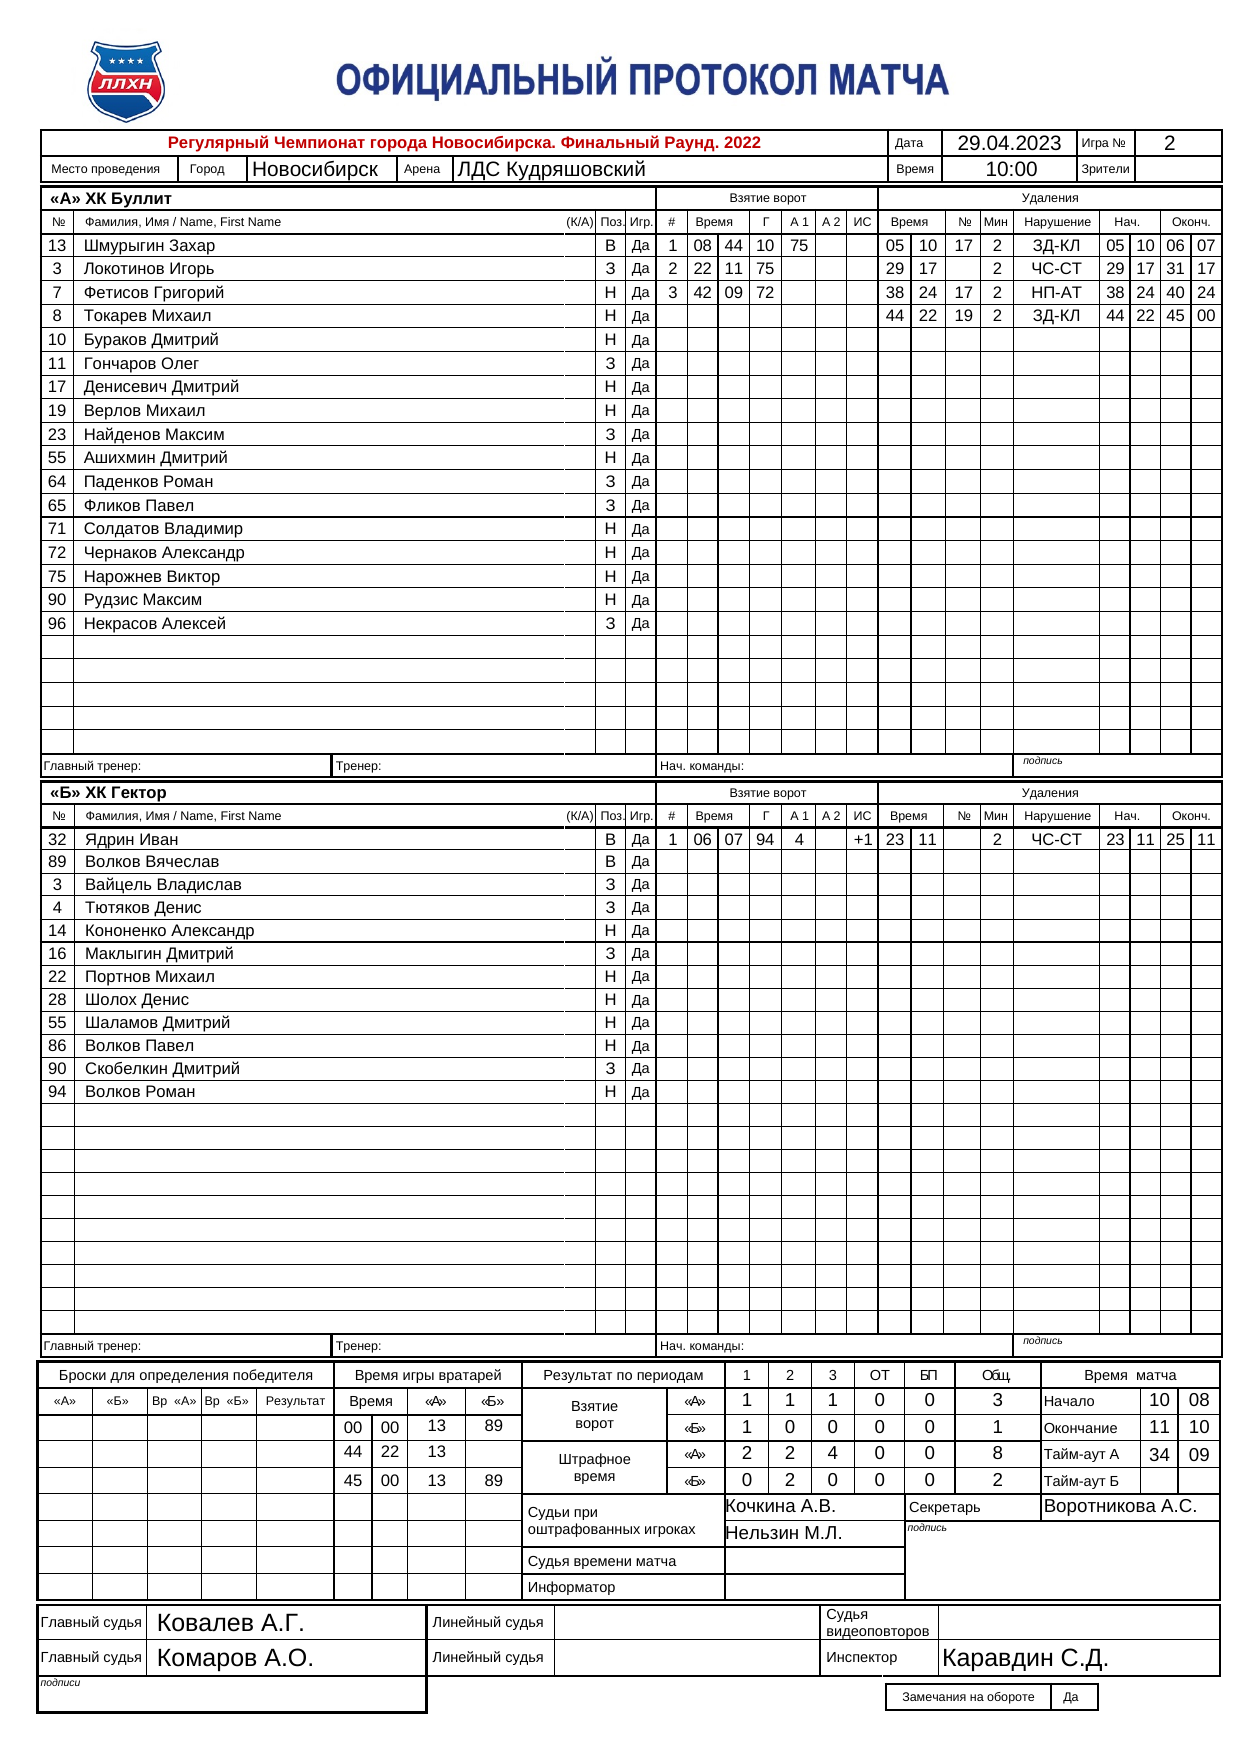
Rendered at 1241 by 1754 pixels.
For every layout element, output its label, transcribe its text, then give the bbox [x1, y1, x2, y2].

table_cell [981, 588, 1013, 611]
table_cell З [596, 352, 625, 374]
table_cell [42, 659, 73, 682]
table_cell Да [626, 896, 655, 918]
table_cell [565, 920, 595, 941]
table_cell Взятие ворот [523, 1389, 666, 1440]
table_cell [946, 494, 980, 516]
table_cell Начало [1042, 1389, 1140, 1413]
table_cell [1014, 1288, 1099, 1310]
table_cell [1131, 588, 1160, 611]
table_cell [1131, 494, 1160, 516]
table_cell [565, 1173, 595, 1195]
table_cell 55 [42, 446, 73, 469]
table_cell [879, 943, 910, 964]
table_cell [782, 683, 815, 706]
table_cell [1131, 1311, 1160, 1333]
table_cell [939, 1606, 1219, 1639]
table_cell Линейный судья [428, 1606, 554, 1639]
table_cell [879, 1219, 910, 1241]
table_cell [1131, 896, 1160, 918]
table_cell [555, 1606, 819, 1639]
table_cell Тренер: [333, 755, 655, 776]
table_cell Главный тренер: [42, 755, 330, 776]
table_cell [782, 1242, 815, 1264]
table_cell [1161, 1196, 1190, 1218]
table_cell [626, 1265, 655, 1287]
table_cell [719, 588, 749, 611]
table_cell [750, 1242, 781, 1264]
table_cell [39, 1574, 92, 1599]
table_cell [1192, 1196, 1221, 1218]
table_cell [981, 1035, 1013, 1057]
table_cell Бураков Дмитрий [74, 328, 564, 351]
table_cell Да [626, 588, 655, 611]
table_cell 09 [719, 281, 749, 303]
table_cell [883, 1677, 1220, 1681]
table_cell [782, 920, 815, 941]
table_cell [1161, 541, 1190, 564]
table_cell [75, 1173, 564, 1195]
table_cell [1192, 376, 1221, 398]
table_cell [42, 683, 73, 706]
table_cell [981, 1058, 1013, 1079]
table_cell [1014, 1242, 1099, 1264]
table_cell [946, 565, 980, 587]
table_cell [1014, 1127, 1099, 1149]
table_cell Н [596, 966, 625, 987]
table_cell [1100, 376, 1129, 398]
table_cell [688, 636, 717, 658]
table_cell А 2 [816, 805, 846, 826]
table_cell [93, 1494, 147, 1520]
table_cell Игр. [626, 211, 655, 233]
table_cell 25 [1161, 829, 1190, 849]
table_cell [719, 659, 749, 682]
table_cell [565, 328, 595, 351]
table_cell [1131, 565, 1160, 587]
table_header Результат по периодам [523, 1363, 724, 1387]
table_cell [782, 636, 815, 658]
table_cell [847, 707, 877, 729]
table_cell [1100, 1219, 1129, 1241]
table_cell 3 [657, 281, 687, 303]
table_cell [847, 943, 877, 964]
table_cell [657, 352, 687, 374]
table_cell [626, 1150, 655, 1172]
table_cell [1161, 1219, 1190, 1241]
table_cell [847, 423, 877, 445]
table_cell [657, 1058, 687, 1079]
table_cell [944, 1081, 980, 1103]
table_cell [750, 683, 781, 706]
table_cell [816, 1173, 846, 1195]
table_cell [626, 1288, 655, 1310]
table_cell Н [596, 1012, 625, 1033]
table_cell [847, 896, 877, 918]
table_cell Да [626, 920, 655, 941]
table_cell Судья времени матча [523, 1548, 724, 1573]
table_cell [373, 1547, 407, 1573]
table_cell 0 [726, 1468, 768, 1493]
table_cell [719, 896, 749, 918]
table_cell [1161, 636, 1190, 658]
table_header Время игры вратарей [335, 1363, 521, 1387]
table_cell [719, 943, 749, 964]
table_header 29.04.2023 [943, 131, 1076, 155]
table_cell [1014, 612, 1099, 634]
table_cell [1100, 943, 1129, 964]
table_cell [879, 1311, 910, 1333]
table_cell 11 [719, 257, 749, 280]
table_cell [719, 636, 749, 658]
table_cell [657, 1219, 687, 1241]
table_cell «А» [408, 1389, 465, 1413]
table_cell [335, 1521, 371, 1546]
table_cell [946, 257, 980, 280]
table_cell [944, 1058, 980, 1079]
table_cell [912, 989, 943, 1011]
table_cell [782, 707, 815, 729]
table_cell [946, 588, 980, 611]
table_cell 17 [912, 257, 945, 280]
table_cell [1192, 470, 1221, 493]
table_cell 24 [1131, 281, 1160, 303]
table_cell [1100, 896, 1129, 918]
table_cell [981, 1242, 1013, 1264]
table_cell 0 [855, 1389, 904, 1413]
table_cell Маклыгин Дмитрий [75, 943, 564, 964]
table_cell [626, 707, 655, 729]
table_cell [912, 1219, 943, 1241]
table_cell [912, 423, 945, 445]
table_cell 4 [812, 1442, 854, 1467]
table_header Замечания на обороте [887, 1685, 1050, 1709]
table_cell подпись [1014, 1335, 1221, 1356]
table_cell [981, 896, 1013, 918]
table_cell [1014, 874, 1099, 895]
table_cell [1192, 518, 1221, 540]
table_cell [1014, 707, 1099, 729]
table_cell [750, 989, 781, 1011]
table_cell [946, 541, 980, 564]
table_cell [657, 1104, 687, 1126]
table_cell [719, 1081, 749, 1103]
table_cell [1100, 636, 1129, 658]
table_cell [847, 541, 877, 564]
table_cell [688, 494, 717, 516]
table_cell [981, 446, 1013, 469]
table_cell [726, 1575, 904, 1599]
table_cell Да [626, 541, 655, 564]
table_cell [1161, 1058, 1190, 1079]
table_cell Шаламов Дмитрий [75, 1012, 564, 1033]
table_cell [257, 1574, 333, 1599]
table_cell [657, 518, 687, 540]
table_cell [782, 446, 815, 469]
table_cell [912, 1196, 943, 1218]
table_cell № [42, 211, 73, 233]
table_cell [1100, 399, 1129, 422]
table_cell [565, 1150, 595, 1172]
table_cell [1014, 920, 1099, 941]
table_cell З [596, 612, 625, 634]
table_cell 09 [1179, 1441, 1219, 1467]
table_cell Н [596, 328, 625, 351]
table_cell 17 [946, 235, 980, 256]
table_cell [39, 1521, 92, 1546]
table_cell [1014, 470, 1099, 493]
table_cell ЧС-СТ [1014, 257, 1099, 280]
table_cell [912, 494, 945, 516]
table_header «А» ХК Буллит [42, 188, 655, 209]
table_cell [1131, 850, 1160, 872]
table_cell [719, 730, 749, 753]
table_header Общ. [956, 1363, 1040, 1387]
table_cell [1192, 588, 1221, 611]
table_cell [1014, 1265, 1099, 1287]
table_cell [1161, 328, 1190, 351]
table_cell [1161, 423, 1190, 445]
table_cell [847, 1127, 877, 1149]
table_cell [1014, 541, 1099, 564]
table_cell [944, 1012, 980, 1033]
table_cell [912, 1311, 943, 1333]
table_cell [1192, 328, 1221, 351]
table_cell [657, 541, 687, 564]
table_cell [1161, 850, 1190, 872]
table_cell [1100, 874, 1129, 895]
table_cell 2 [981, 281, 1013, 303]
table_cell Да [626, 305, 655, 327]
table_cell Паденков Роман [74, 470, 564, 493]
table_cell 24 [1192, 281, 1221, 303]
table_cell [1192, 446, 1221, 469]
table_cell Волков Павел [75, 1035, 564, 1057]
table_cell [202, 1547, 256, 1573]
table_cell [1161, 966, 1190, 987]
table_cell [1014, 1081, 1099, 1103]
table_cell [335, 1574, 371, 1599]
table_cell [148, 1547, 201, 1573]
table_cell [688, 920, 717, 941]
table_cell [782, 1173, 815, 1195]
table_cell [782, 1104, 815, 1126]
table_cell [1100, 352, 1129, 374]
table_cell 1 [726, 1389, 768, 1413]
table_cell [981, 328, 1013, 351]
table_cell Портнов Михаил [75, 966, 564, 987]
table_cell [565, 565, 595, 587]
table_cell 24 [912, 281, 945, 303]
table_cell [816, 943, 846, 964]
table_cell Верлов Михаил [74, 399, 564, 422]
table_cell «А» [668, 1442, 724, 1467]
table_cell [1161, 446, 1190, 469]
table_cell [1014, 636, 1099, 658]
table_cell [657, 376, 687, 398]
table_cell [626, 659, 655, 682]
table_cell [1131, 920, 1160, 941]
table_cell 11 [912, 829, 943, 849]
table_cell подписи [39, 1677, 425, 1711]
table_cell [782, 1219, 815, 1241]
table_cell [816, 850, 846, 872]
table_cell [912, 328, 945, 351]
table_cell [1161, 1242, 1190, 1264]
table_cell [879, 966, 910, 987]
table_cell [688, 399, 717, 422]
table_cell [688, 612, 717, 634]
table_cell Рудзис Максим [74, 588, 564, 611]
table_cell ИС [847, 211, 877, 233]
table_cell [1141, 1468, 1177, 1493]
table_cell [688, 874, 717, 895]
table_cell 90 [42, 588, 73, 611]
table_cell [335, 1547, 371, 1573]
table_cell [782, 352, 815, 374]
table_cell [879, 1035, 910, 1057]
table_cell [1161, 565, 1190, 587]
table_cell [1192, 1035, 1221, 1057]
table_cell [1136, 157, 1221, 181]
table_cell 72 [750, 281, 781, 303]
table_cell [879, 1012, 910, 1033]
table_cell 19 [946, 305, 980, 327]
table_cell [912, 850, 943, 872]
table_cell [1014, 376, 1099, 398]
table_cell [39, 1468, 92, 1493]
table_cell Поз. [596, 211, 625, 233]
table_cell [816, 636, 846, 658]
table_cell 96 [42, 612, 73, 634]
table_cell 55 [42, 1012, 74, 1033]
table_header «Б» ХК Гектор [42, 783, 655, 803]
table_cell [42, 1288, 74, 1310]
table_cell [565, 399, 595, 422]
table_cell [782, 896, 815, 918]
table_cell З [596, 494, 625, 516]
table_cell [847, 874, 877, 895]
table_cell Да [626, 494, 655, 516]
table_cell [912, 1127, 943, 1149]
table_cell [1192, 1265, 1221, 1287]
table_cell [1192, 1150, 1221, 1172]
table_cell [1014, 399, 1099, 422]
table_cell [657, 612, 687, 634]
table_cell В [596, 235, 625, 256]
table_cell [565, 1104, 595, 1126]
table_cell [981, 423, 1013, 445]
table_cell [657, 896, 687, 918]
table_cell [1100, 1173, 1129, 1195]
table_cell [1161, 612, 1190, 634]
table_cell [257, 1441, 333, 1467]
table_cell [981, 730, 1013, 753]
table_cell 11 [42, 352, 73, 374]
table_cell Локотинов Игорь [74, 257, 564, 280]
table_cell Гончаров Олег [74, 352, 564, 374]
table_cell [981, 1219, 1013, 1241]
table_cell «Б » [466, 1389, 521, 1413]
table_cell [42, 707, 73, 729]
table_cell Каравдин С.Д. [939, 1640, 1219, 1675]
table_cell [39, 1494, 92, 1520]
table_cell [981, 1104, 1013, 1126]
table_cell [565, 1288, 595, 1310]
table_cell [428, 1677, 882, 1711]
table_cell [912, 730, 945, 753]
table_cell [847, 1173, 877, 1195]
table_cell [1100, 1058, 1129, 1079]
table_cell [1192, 541, 1221, 564]
table_cell [373, 1521, 407, 1546]
table_cell 7 [42, 281, 73, 303]
table_cell [816, 446, 846, 469]
table_cell [74, 707, 564, 729]
table_cell [719, 423, 749, 445]
table_cell 0 [769, 1415, 811, 1440]
table_cell [879, 1288, 910, 1310]
table_cell [879, 1265, 910, 1287]
table_cell [42, 636, 73, 658]
table_cell [148, 1574, 201, 1599]
table_cell [1100, 730, 1129, 753]
table_cell Время [879, 805, 943, 826]
table_cell 10 [1179, 1415, 1219, 1440]
table_cell [1131, 1012, 1160, 1033]
table_cell [981, 541, 1013, 564]
table_cell [981, 966, 1013, 987]
table_cell [750, 1012, 781, 1033]
table_cell подпись [1014, 755, 1221, 776]
table_cell 2 [769, 1442, 811, 1467]
table_cell Фамилия, Имя / Name, First Name [74, 211, 565, 233]
table_cell [1161, 376, 1190, 398]
table_cell [816, 1104, 846, 1126]
table_cell [816, 1219, 846, 1241]
table_cell Судьи при оштрафованных игроках [523, 1495, 724, 1546]
table_cell [816, 281, 846, 303]
table_cell [750, 328, 781, 351]
table_cell [1100, 1127, 1129, 1149]
table_cell 0 [905, 1442, 954, 1467]
table_cell [565, 896, 595, 918]
table_cell [626, 683, 655, 706]
table_cell [1100, 1242, 1129, 1264]
table_cell 07 [719, 829, 749, 849]
table_cell [1161, 1288, 1190, 1310]
table_cell [879, 541, 910, 564]
table_header БП [905, 1363, 954, 1387]
table_cell [879, 920, 910, 941]
table_cell Шмурыгин Захар [74, 235, 564, 256]
table_cell [1100, 494, 1129, 516]
table_cell 4 [42, 896, 74, 918]
table_cell [688, 659, 717, 682]
table_cell [688, 565, 717, 587]
table_cell Волков Роман [75, 1081, 564, 1103]
table_cell [719, 707, 749, 729]
table_cell [1014, 518, 1099, 540]
table_cell [912, 541, 945, 564]
table_cell [912, 1012, 943, 1033]
table_cell [981, 1288, 1013, 1310]
table_cell «Б» [93, 1389, 147, 1413]
table_cell [750, 352, 781, 374]
table_cell Да [626, 1058, 655, 1079]
table_cell [879, 850, 910, 872]
table_cell [879, 470, 910, 493]
table_cell [719, 1242, 749, 1264]
table_cell [879, 494, 910, 516]
table_cell Да [626, 829, 655, 849]
table_cell 23 [1100, 829, 1129, 849]
table_cell [750, 1035, 781, 1057]
table_cell [202, 1468, 256, 1493]
table_cell [1161, 707, 1190, 729]
table_cell [1100, 612, 1129, 634]
table_cell [1131, 1035, 1160, 1057]
table_cell [847, 518, 877, 540]
table_cell [1131, 446, 1160, 469]
table_cell [657, 850, 687, 872]
table_cell [912, 943, 943, 964]
table_cell [847, 850, 877, 872]
table_cell [750, 707, 781, 729]
table_cell 94 [42, 1081, 74, 1103]
table_cell [981, 874, 1013, 895]
table_cell 44 [335, 1441, 371, 1467]
table_cell [847, 470, 877, 493]
table_cell [1192, 1012, 1221, 1033]
table_cell [148, 1494, 201, 1520]
table_cell Главный судья [39, 1640, 146, 1675]
table_cell [688, 352, 717, 374]
table_cell Н [596, 399, 625, 422]
table_cell З [596, 874, 625, 895]
table_cell [565, 541, 595, 564]
table_cell [1014, 1196, 1099, 1218]
table_cell [93, 1416, 147, 1440]
table_cell Да [626, 850, 655, 872]
table_cell [565, 1035, 595, 1057]
table_cell Да [626, 328, 655, 351]
table_cell З [596, 943, 625, 964]
table_cell [1131, 1196, 1160, 1218]
table_cell [596, 1150, 625, 1172]
table_cell [688, 989, 717, 1011]
table_cell [782, 659, 815, 682]
table_cell [75, 1150, 564, 1172]
table_cell [1100, 989, 1129, 1011]
table_cell [719, 1288, 749, 1310]
table_cell [565, 1058, 595, 1079]
table_cell [626, 1173, 655, 1195]
table_cell [1014, 565, 1099, 587]
table_cell 42 [688, 281, 717, 303]
table_cell 08 [1179, 1389, 1219, 1413]
table_cell «Б» [668, 1415, 724, 1440]
table_cell [1192, 1104, 1221, 1126]
table_cell [847, 1150, 877, 1172]
table_cell Некрасов Алексей [74, 612, 564, 634]
table_cell [688, 850, 717, 872]
table_cell Новосибирск [248, 157, 396, 181]
table_cell [719, 683, 749, 706]
table_cell [847, 1058, 877, 1079]
table_cell Да [626, 446, 655, 469]
table_cell [726, 1548, 904, 1573]
table_cell [750, 1265, 781, 1287]
table_cell [1014, 683, 1099, 706]
table_cell [1100, 1104, 1129, 1126]
table_cell [657, 874, 687, 895]
table_cell Фамилия, Имя / Name, First Name [75, 805, 565, 826]
table_cell 2 [981, 235, 1013, 256]
table_cell Комаров А.О. [147, 1640, 425, 1675]
table_cell Окончание [1042, 1415, 1140, 1440]
table_cell [688, 1127, 717, 1149]
table_cell [1192, 423, 1221, 445]
table_cell [750, 518, 781, 540]
table_cell [719, 518, 749, 540]
table_header Игра № [1078, 131, 1134, 155]
table_cell [879, 328, 910, 351]
table_cell [1131, 541, 1160, 564]
table_cell З [596, 470, 625, 493]
table_cell [688, 1311, 717, 1333]
table_cell [1192, 1058, 1221, 1079]
table_header 3 [812, 1363, 854, 1387]
table_cell [750, 588, 781, 611]
table_cell [782, 1012, 815, 1033]
table_cell [565, 829, 595, 849]
table_cell 22 [912, 305, 945, 327]
table_cell [847, 399, 877, 422]
table_cell 3 [42, 874, 74, 895]
table_cell [688, 470, 717, 493]
table_cell [657, 920, 687, 941]
table_cell [816, 376, 846, 398]
table_cell [816, 494, 846, 516]
table_cell [565, 588, 595, 611]
table_cell [1100, 1288, 1129, 1310]
table_cell Линейный судья [428, 1640, 554, 1675]
table_cell [847, 281, 877, 303]
table_cell [202, 1416, 256, 1440]
table_cell [879, 1127, 910, 1149]
table_cell [657, 989, 687, 1011]
table_cell [565, 683, 595, 706]
table_cell [657, 966, 687, 987]
table_cell [555, 1640, 819, 1675]
table_cell [565, 281, 595, 303]
table_cell [912, 446, 945, 469]
table_cell [257, 1547, 333, 1573]
table_cell [596, 1104, 625, 1126]
table_cell [1131, 1127, 1160, 1149]
table_cell Да [626, 1035, 655, 1057]
table_cell [879, 1173, 910, 1195]
table_cell [1161, 1265, 1190, 1287]
table_cell [1100, 518, 1129, 540]
table_cell [657, 1265, 687, 1287]
table_cell [847, 659, 877, 682]
table_cell [944, 989, 980, 1011]
table_cell [596, 1196, 625, 1218]
table_cell [148, 1468, 201, 1493]
table_cell 05 [1100, 235, 1129, 256]
table_cell [719, 305, 749, 327]
table_cell [1014, 588, 1099, 611]
table_cell [816, 1242, 846, 1264]
table_cell [912, 683, 945, 706]
table_cell [1100, 446, 1129, 469]
table_cell [202, 1521, 256, 1546]
table_cell Солдатов Владимир [74, 518, 564, 540]
table_cell [719, 966, 749, 987]
table_cell 0 [812, 1468, 854, 1493]
table_cell [1192, 730, 1221, 753]
table_cell 72 [42, 541, 73, 564]
table_cell [816, 305, 846, 327]
table_cell [944, 1104, 980, 1126]
table_cell [688, 1035, 717, 1057]
table_cell [847, 612, 877, 634]
table_cell [1014, 896, 1099, 918]
table_cell [565, 1219, 595, 1241]
table_cell [782, 423, 815, 445]
table_cell [912, 1104, 943, 1126]
table_cell 0 [855, 1468, 904, 1493]
table_cell 16 [42, 943, 74, 964]
table_cell 3 [42, 257, 73, 280]
table_cell [719, 1173, 749, 1195]
table_cell [816, 352, 846, 374]
table_cell [750, 730, 781, 753]
table_cell [596, 707, 625, 729]
table_cell [1131, 612, 1160, 634]
table_cell [1100, 1012, 1129, 1033]
table_cell [1131, 730, 1160, 753]
table_cell [944, 829, 980, 849]
table_cell Да [626, 943, 655, 964]
table_header 2 [1136, 131, 1221, 155]
table_cell [1014, 1035, 1099, 1057]
table_cell [408, 1547, 465, 1573]
table_cell [1192, 874, 1221, 895]
table_cell 17 [1131, 257, 1160, 280]
table_cell [719, 446, 749, 469]
table_cell 13 [408, 1416, 465, 1440]
table_cell 29 [879, 257, 910, 280]
table_cell 08 [688, 235, 717, 256]
table_cell [1014, 1104, 1099, 1126]
table_cell [1014, 1311, 1099, 1333]
table_cell [1161, 896, 1190, 918]
table_cell 10 [750, 235, 781, 256]
table_cell З [596, 423, 625, 445]
table_cell [879, 376, 910, 398]
table_cell [981, 1311, 1013, 1333]
table_cell Оконч. [1161, 211, 1221, 233]
table_cell [1100, 707, 1129, 729]
table_cell 29 [1100, 257, 1129, 280]
table_cell [657, 1288, 687, 1310]
table_cell 22 [1131, 305, 1160, 327]
table_cell 40 [1161, 281, 1190, 303]
table_cell [688, 518, 717, 540]
table_cell [596, 1288, 625, 1310]
table_cell 31 [1161, 257, 1190, 280]
table_cell [816, 1288, 846, 1310]
table_cell 38 [1100, 281, 1129, 303]
table_cell Информатор [523, 1575, 724, 1599]
table_cell [257, 1521, 333, 1546]
table_cell Вайцель Владислав [75, 874, 564, 895]
table_cell [688, 328, 717, 351]
table_cell Н [596, 989, 625, 1011]
table_cell [912, 470, 945, 493]
table_cell [782, 470, 815, 493]
table_cell [1161, 399, 1190, 422]
table_cell [750, 1104, 781, 1126]
table_cell [1161, 1104, 1190, 1126]
table_cell [946, 636, 980, 658]
table_cell [816, 565, 846, 587]
table_cell [39, 1441, 92, 1467]
table_cell [1161, 494, 1190, 516]
table_cell [847, 730, 877, 753]
table_cell 10 [912, 235, 945, 256]
table_cell ЗД-КЛ [1014, 235, 1099, 256]
table_cell [847, 446, 877, 469]
table_cell [657, 1196, 687, 1218]
table_cell [719, 1012, 749, 1033]
table_cell [1161, 1173, 1190, 1195]
table_cell Тренер: [333, 1335, 655, 1356]
table_cell [782, 989, 815, 1011]
table_cell [912, 399, 945, 422]
table_cell [750, 1173, 781, 1195]
table_cell [1100, 1081, 1129, 1103]
table_cell [1161, 1311, 1190, 1333]
table_cell Фликов Павел [74, 494, 564, 516]
table_cell Время [335, 1389, 407, 1413]
table_cell [847, 305, 877, 327]
table_cell [466, 1441, 521, 1467]
table_cell [750, 943, 781, 964]
table_cell [657, 1150, 687, 1172]
table_cell [74, 636, 564, 658]
table_cell 94 [750, 829, 781, 849]
table_cell [912, 1242, 943, 1264]
table_cell [688, 423, 717, 445]
table_cell [719, 1311, 749, 1333]
table_cell [596, 730, 625, 753]
table_cell [1192, 943, 1221, 964]
table_cell [596, 1242, 625, 1264]
table_cell [75, 1311, 564, 1333]
table_cell [879, 612, 910, 634]
table_cell [719, 376, 749, 398]
table_cell Арена [398, 157, 452, 181]
table_cell [408, 1494, 465, 1520]
table_cell [657, 683, 687, 706]
table_cell [816, 730, 846, 753]
table_cell А 1 [782, 805, 815, 826]
table_cell [1192, 1311, 1221, 1333]
table_cell [75, 1104, 564, 1126]
table_cell ИС [847, 805, 877, 826]
table_cell 1 [657, 829, 687, 849]
table_cell Вр «Б» [202, 1389, 256, 1413]
table_cell [946, 423, 980, 445]
table_cell [847, 235, 877, 256]
table_header Броски для определения победителя [39, 1363, 333, 1387]
table_cell [719, 1127, 749, 1149]
table_cell [750, 1288, 781, 1310]
table_cell [1100, 1150, 1129, 1172]
table_cell [202, 1494, 256, 1520]
table_cell [1179, 1468, 1219, 1493]
table_cell [1192, 636, 1221, 658]
table_cell [1131, 352, 1160, 374]
table_cell 38 [879, 281, 910, 303]
table_cell [719, 989, 749, 1011]
table_cell [1131, 399, 1160, 422]
table_cell 64 [42, 470, 73, 493]
table_cell [39, 1547, 92, 1573]
table_cell [565, 423, 595, 445]
table_cell [847, 352, 877, 374]
table_cell [1192, 612, 1221, 634]
table_cell [565, 470, 595, 493]
table_cell [688, 376, 717, 398]
table_cell [847, 1081, 877, 1103]
table_cell [75, 1288, 564, 1310]
table_cell [912, 352, 945, 374]
table_cell [912, 874, 943, 895]
table_cell [782, 565, 815, 587]
table_cell [688, 305, 717, 327]
table_cell Кононенко Александр [75, 920, 564, 941]
table_cell [1161, 1150, 1190, 1172]
table_cell [719, 352, 749, 374]
table_cell [657, 423, 687, 445]
table_cell [944, 1196, 980, 1218]
table_header Да [1052, 1685, 1097, 1709]
table_cell [1014, 494, 1099, 516]
table_cell 19 [42, 399, 73, 422]
table_cell [1100, 588, 1129, 611]
table_cell Судья видеоповторов [821, 1606, 938, 1639]
table_cell Тайм-аут Б [1042, 1468, 1140, 1493]
table_cell [1131, 1242, 1160, 1264]
table_cell Да [626, 470, 655, 493]
table_cell Скобелкин Дмитрий [75, 1058, 564, 1079]
table_cell Шолох Денис [75, 989, 564, 1011]
table_cell [719, 328, 749, 351]
table_cell [879, 1104, 910, 1126]
table_cell [1192, 494, 1221, 516]
table_cell [565, 874, 595, 895]
table_header Взятие ворот [657, 783, 877, 803]
table_cell [750, 1150, 781, 1172]
table_cell [42, 1173, 74, 1195]
table_cell [782, 966, 815, 987]
table_cell [782, 612, 815, 634]
table_cell [782, 1311, 815, 1333]
table_cell [944, 850, 980, 872]
table_cell [847, 966, 877, 987]
table_cell [1100, 423, 1129, 445]
table_cell ЗД-КЛ [1014, 305, 1099, 327]
table_cell [1131, 1219, 1160, 1241]
table_cell [912, 920, 943, 941]
table_cell [74, 659, 564, 682]
table_cell [912, 1288, 943, 1310]
table_cell [1099, 1682, 1220, 1711]
table_cell [981, 494, 1013, 516]
table_cell [42, 1127, 74, 1149]
table_cell [719, 1058, 749, 1079]
table_cell [657, 1127, 687, 1149]
table_cell [1131, 423, 1160, 445]
table_cell [1192, 1173, 1221, 1195]
table_cell [816, 659, 846, 682]
table_cell [879, 636, 910, 658]
table_cell [946, 352, 980, 374]
table_cell [75, 1219, 564, 1241]
table_cell [782, 494, 815, 516]
table_cell [466, 1574, 521, 1599]
table_cell Г [750, 805, 781, 826]
table_cell [981, 1173, 1013, 1195]
table_cell [1014, 1058, 1099, 1079]
table_cell [1131, 1288, 1160, 1310]
table_cell [946, 730, 980, 753]
table_cell [847, 1242, 877, 1264]
table_cell [75, 1196, 564, 1218]
table_cell [816, 1012, 846, 1033]
table_cell [750, 920, 781, 941]
table_cell [816, 257, 846, 280]
table_cell [565, 1311, 595, 1333]
table_cell 0 [812, 1415, 854, 1440]
table_cell [847, 1288, 877, 1310]
table_cell [1100, 683, 1129, 706]
table_cell [750, 1127, 781, 1149]
table_cell [782, 541, 815, 564]
table_cell 0 [855, 1415, 904, 1440]
table_cell [944, 896, 980, 918]
table_cell В [596, 850, 625, 872]
table_cell 3 [956, 1389, 1040, 1413]
table_cell [782, 257, 815, 280]
table_cell [912, 896, 943, 918]
table_cell [912, 518, 945, 540]
table_cell [39, 1416, 92, 1440]
table_cell [1192, 683, 1221, 706]
table_cell [596, 1173, 625, 1195]
table_cell ЧС-СТ [1014, 829, 1099, 849]
table_cell [657, 494, 687, 516]
table_cell [335, 1494, 371, 1520]
table_cell [657, 707, 687, 729]
table_cell [981, 1127, 1013, 1149]
table_cell А 2 [816, 211, 846, 233]
table_cell [816, 1081, 846, 1103]
table_cell [912, 636, 945, 658]
table_cell [688, 588, 717, 611]
table_cell [626, 1219, 655, 1241]
table_cell [626, 1127, 655, 1149]
table_cell [750, 896, 781, 918]
table_cell [946, 518, 980, 540]
table_cell [1131, 470, 1160, 493]
table_cell 1 [657, 235, 687, 256]
table_cell [944, 1311, 980, 1333]
table_cell 22 [373, 1441, 407, 1467]
table_cell [912, 612, 945, 634]
table_cell [816, 989, 846, 1011]
table_cell [981, 470, 1013, 493]
table_cell 06 [1161, 235, 1190, 256]
table_cell [912, 1173, 943, 1195]
table_cell [750, 1058, 781, 1079]
table_cell Мин [981, 805, 1013, 826]
table_cell [373, 1494, 407, 1520]
table_cell [719, 850, 749, 872]
table_cell [879, 588, 910, 611]
table_cell [944, 1035, 980, 1057]
table_cell [1100, 328, 1129, 351]
table_cell [74, 683, 564, 706]
table_cell [944, 1219, 980, 1241]
table_cell Секретарь [906, 1495, 1040, 1520]
table_cell [1192, 966, 1221, 987]
table_cell [688, 683, 717, 706]
table_cell Да [626, 989, 655, 1011]
table_cell [565, 1127, 595, 1149]
table_cell [1161, 943, 1190, 964]
table_cell [202, 1441, 256, 1467]
table_cell 2 [956, 1468, 1040, 1493]
table_cell Главный тренер: [42, 1335, 330, 1356]
table_cell [816, 966, 846, 987]
table_cell [944, 1127, 980, 1149]
table_cell [1014, 352, 1099, 374]
table_cell 90 [42, 1058, 74, 1079]
table_cell (К/А) [565, 211, 595, 233]
table_header Время матча [1042, 1363, 1219, 1387]
table_cell [1192, 920, 1221, 941]
table_cell [816, 235, 846, 256]
table_cell З [596, 896, 625, 918]
table_cell Штрафное время [523, 1442, 666, 1493]
table_cell [981, 707, 1013, 729]
table_cell [1131, 518, 1160, 540]
table_cell [42, 1242, 74, 1264]
table_cell [93, 1521, 147, 1546]
table_cell [750, 541, 781, 564]
table_cell [981, 399, 1013, 422]
table_cell 22 [688, 257, 717, 280]
table_cell 00 [335, 1416, 371, 1440]
table_cell [257, 1416, 333, 1440]
table_cell [750, 1196, 781, 1218]
table_cell [1192, 659, 1221, 682]
table_cell [1192, 989, 1221, 1011]
table_cell [93, 1468, 147, 1493]
picture [5, 28, 1179, 129]
table_cell [373, 1574, 407, 1599]
table_cell [565, 707, 595, 729]
table_cell [816, 612, 846, 634]
table_cell [816, 1127, 846, 1149]
table_cell [912, 659, 945, 682]
table_cell А 1 [782, 211, 815, 233]
table_cell [74, 730, 564, 753]
table_cell [879, 399, 910, 422]
table_cell 10 [1131, 235, 1160, 256]
table_cell Воротникова А.С. [1042, 1495, 1219, 1520]
table_cell [1192, 850, 1221, 872]
table_cell [1161, 659, 1190, 682]
table_cell [657, 636, 687, 658]
table_cell 13 [42, 235, 73, 256]
table_cell [565, 446, 595, 469]
table_cell 2 [981, 829, 1013, 849]
table_cell [981, 1012, 1013, 1033]
table_cell Да [626, 376, 655, 398]
table_cell [42, 1104, 74, 1126]
table_cell [1161, 1127, 1190, 1149]
table_cell [626, 1311, 655, 1333]
table_cell [565, 966, 595, 987]
table_cell (К/А) [565, 805, 595, 826]
table_cell [847, 376, 877, 398]
table_cell [847, 257, 877, 280]
table_cell [1192, 1288, 1221, 1310]
table_cell [782, 943, 815, 964]
table_cell [782, 281, 815, 303]
table_cell [879, 683, 910, 706]
table_cell [847, 588, 877, 611]
table_cell [1131, 683, 1160, 706]
table_cell [1131, 1150, 1160, 1172]
table_cell [981, 636, 1013, 658]
table_cell [565, 636, 595, 658]
table_cell 1 [726, 1415, 768, 1440]
table_cell [944, 1150, 980, 1172]
table_cell [565, 257, 595, 280]
table_cell [879, 1242, 910, 1264]
table_cell [782, 376, 815, 398]
table_cell [1131, 1265, 1160, 1287]
table_cell +1 [847, 829, 877, 849]
table_cell [750, 966, 781, 987]
table_cell [565, 235, 595, 256]
table_cell Да [626, 874, 655, 895]
table_cell [912, 376, 945, 398]
table_cell Н [596, 305, 625, 327]
table_cell [565, 1265, 595, 1287]
table_cell [1014, 1150, 1099, 1172]
table_cell [565, 376, 595, 398]
table_cell [1100, 1311, 1129, 1333]
table_cell Вр «А» [148, 1389, 201, 1413]
table_cell 10:00 [943, 157, 1076, 181]
table_cell [1161, 1012, 1190, 1033]
table_cell [257, 1468, 333, 1493]
table_cell 28 [42, 989, 74, 1011]
table_cell [946, 683, 980, 706]
table_cell [847, 1012, 877, 1033]
table_cell [981, 920, 1013, 941]
table_cell [688, 1242, 717, 1264]
table_cell [626, 636, 655, 658]
table_cell Да [626, 1081, 655, 1103]
table_header Удаления [879, 188, 1221, 209]
table_cell [688, 446, 717, 469]
table_cell 17 [1192, 257, 1221, 280]
table_cell [1014, 446, 1099, 469]
table_cell [93, 1574, 147, 1599]
table_cell [408, 1521, 465, 1546]
table_cell Время [688, 211, 749, 233]
table_cell [719, 612, 749, 634]
table_cell Нач. [1100, 805, 1160, 826]
table_cell [981, 518, 1013, 540]
table_cell 07 [1192, 235, 1221, 256]
table_cell [750, 1311, 781, 1333]
table_cell [565, 659, 595, 682]
table_cell Н [596, 920, 625, 941]
table_cell [750, 423, 781, 445]
table_cell [1131, 874, 1160, 895]
table_cell [981, 565, 1013, 587]
table_cell [782, 1265, 815, 1287]
table_cell 1 [769, 1389, 811, 1413]
table_cell [42, 730, 73, 753]
table_cell [688, 1058, 717, 1079]
table_cell [1014, 730, 1099, 753]
table_cell [879, 1081, 910, 1103]
table_cell [1100, 1265, 1129, 1287]
table_cell [879, 518, 910, 540]
table_cell [750, 399, 781, 422]
table_cell [879, 1058, 910, 1079]
table_cell [1192, 707, 1221, 729]
table_cell [782, 1288, 815, 1310]
table_cell [565, 943, 595, 964]
table_cell Токарев Михаил [74, 305, 564, 327]
table_cell [1161, 920, 1190, 941]
table_cell Н [596, 588, 625, 611]
table_cell подпись [906, 1522, 1219, 1599]
table_cell [847, 1196, 877, 1218]
table_cell [688, 1173, 717, 1195]
table_cell Нельзин М.Л. [726, 1521, 904, 1546]
table_cell [816, 1035, 846, 1057]
table_cell [946, 659, 980, 682]
table_cell [879, 896, 910, 918]
table_cell [1161, 730, 1190, 753]
table_cell [657, 1012, 687, 1033]
table_cell [981, 1081, 1013, 1103]
table_cell [1131, 659, 1160, 682]
table_cell 00 [1192, 305, 1221, 327]
table_cell Результат [257, 1389, 333, 1413]
table_cell [944, 943, 980, 964]
table_cell [981, 1196, 1013, 1218]
table_cell [596, 659, 625, 682]
table_cell В [596, 829, 625, 849]
table_cell [816, 896, 846, 918]
table_cell [750, 446, 781, 469]
table_cell [1014, 966, 1099, 987]
table_cell 10 [1141, 1389, 1177, 1413]
table_cell Г [750, 211, 781, 233]
table_cell Место проведения [42, 157, 177, 181]
table_cell Н [596, 281, 625, 303]
table_cell Инспектор [821, 1640, 938, 1675]
table_cell «Б» [668, 1468, 724, 1493]
table_cell [657, 1311, 687, 1333]
table_cell [408, 1574, 465, 1599]
table_cell [1192, 896, 1221, 918]
table_cell 00 [373, 1416, 407, 1440]
table_cell [782, 399, 815, 422]
table_header ОТ [855, 1363, 904, 1387]
table_cell [816, 518, 846, 540]
table_cell [946, 399, 980, 422]
table_cell [719, 1104, 749, 1126]
table_cell [1014, 850, 1099, 872]
table_cell 45 [335, 1468, 371, 1493]
table_cell Н [596, 376, 625, 398]
table_cell [750, 1081, 781, 1103]
table_cell [42, 1150, 74, 1172]
table_cell [750, 376, 781, 398]
table_cell [981, 659, 1013, 682]
table_cell [657, 730, 687, 753]
table_cell № [946, 211, 980, 233]
table_cell [42, 1265, 74, 1287]
table_cell Найденов Максим [74, 423, 564, 445]
table_cell [782, 588, 815, 611]
table_cell 10 [42, 328, 73, 351]
table_cell [626, 1196, 655, 1218]
table_cell [1161, 588, 1190, 611]
table_cell 06 [688, 829, 717, 849]
table_cell [782, 874, 815, 895]
table_cell [782, 1196, 815, 1218]
table_cell [565, 518, 595, 540]
table_cell [879, 707, 910, 729]
table_cell [565, 494, 595, 516]
table_cell [847, 494, 877, 516]
table_cell З [596, 257, 625, 280]
table_cell [816, 328, 846, 351]
table_cell 23 [42, 423, 73, 445]
table_cell 4 [782, 829, 815, 849]
table_cell [1100, 1196, 1129, 1218]
table_cell [1161, 352, 1190, 374]
table_cell [1131, 328, 1160, 351]
table_cell [257, 1494, 333, 1520]
table_cell [981, 352, 1013, 374]
table_cell Нач. [1100, 211, 1160, 233]
table_cell Главный судья [39, 1606, 146, 1639]
table_cell 2 [657, 257, 687, 280]
table_cell [1014, 423, 1099, 445]
table_cell 17 [946, 281, 980, 303]
table_cell Зрители [1078, 157, 1134, 181]
table_cell 1 [812, 1389, 854, 1413]
table_cell [879, 352, 910, 374]
table_cell [657, 446, 687, 469]
table_cell 05 [879, 235, 910, 256]
table_cell [148, 1521, 201, 1546]
table_cell [1014, 1012, 1099, 1033]
table_cell 14 [42, 920, 74, 941]
table_cell [1014, 659, 1099, 682]
table_cell [75, 1265, 564, 1287]
table_cell [1131, 943, 1160, 964]
table_cell 89 [42, 850, 74, 872]
table_cell Н [596, 518, 625, 540]
table_cell 2 [769, 1468, 811, 1493]
table_cell 75 [42, 565, 73, 587]
table_cell 75 [782, 235, 815, 256]
table_cell [782, 1150, 815, 1172]
table_cell 8 [956, 1442, 1040, 1467]
table_cell [981, 376, 1013, 398]
table_cell [688, 730, 717, 753]
table_cell 65 [42, 494, 73, 516]
table_cell [750, 494, 781, 516]
table_cell 44 [719, 235, 749, 256]
table_cell Ядрин Иван [75, 829, 564, 849]
table_cell [847, 920, 877, 941]
table_cell Н [596, 565, 625, 587]
table_cell [1100, 966, 1129, 987]
table_cell 11 [1141, 1415, 1177, 1440]
table_cell [750, 659, 781, 682]
table_cell Н [596, 446, 625, 469]
table_cell 2 [981, 257, 1013, 280]
table_cell [1100, 565, 1129, 587]
table_cell [1161, 1081, 1190, 1103]
table_cell 00 [373, 1468, 407, 1493]
table_cell [1131, 1081, 1160, 1103]
table_cell [981, 683, 1013, 706]
table_cell «А» [39, 1389, 92, 1413]
table_cell Время [688, 805, 749, 826]
table_cell [816, 1058, 846, 1079]
table_cell [1192, 1242, 1221, 1264]
table_cell [782, 305, 815, 327]
table_cell [847, 565, 877, 587]
table_cell [750, 612, 781, 634]
table_cell [816, 588, 846, 611]
table_cell [657, 1081, 687, 1103]
table_cell [944, 1288, 980, 1310]
table_cell [565, 1196, 595, 1218]
table_cell [596, 636, 625, 658]
table_cell Да [626, 257, 655, 280]
table_cell [1161, 989, 1190, 1011]
table_cell [657, 565, 687, 587]
table_cell 44 [879, 305, 910, 327]
table_cell [42, 1311, 74, 1333]
table_cell № [42, 805, 74, 826]
table_cell [879, 1196, 910, 1218]
table_cell [750, 305, 781, 327]
table_cell Да [626, 565, 655, 587]
table_cell [879, 446, 910, 469]
table_cell Н [596, 541, 625, 564]
table_cell [847, 636, 877, 658]
table_cell [719, 874, 749, 895]
table_cell [750, 470, 781, 493]
table_cell [719, 541, 749, 564]
table_cell ЛДС Кудряшовский [454, 157, 887, 181]
table_cell Нач. команды: [657, 755, 1012, 776]
table_cell [688, 1196, 717, 1218]
table_cell [912, 1150, 943, 1172]
table_cell [688, 541, 717, 564]
table_cell 89 [466, 1468, 521, 1493]
table_cell [782, 1081, 815, 1103]
table_cell 1 [956, 1415, 1040, 1440]
table_cell 86 [42, 1035, 74, 1057]
table_cell [688, 1081, 717, 1103]
table_cell [1100, 541, 1129, 564]
table_cell [626, 1242, 655, 1264]
table_cell [1100, 659, 1129, 682]
table_cell Тайм-аут А [1042, 1441, 1140, 1467]
table_cell [688, 1288, 717, 1310]
table_cell [719, 1150, 749, 1172]
table_cell 0 [905, 1468, 954, 1493]
table_cell [565, 1081, 595, 1103]
table_cell [946, 446, 980, 469]
table_cell [782, 328, 815, 351]
table_cell [626, 1104, 655, 1126]
table_cell [946, 707, 980, 729]
table_cell Фетисов Григорий [74, 281, 564, 303]
table_cell [847, 1104, 877, 1126]
table_cell [93, 1547, 147, 1573]
table_cell [719, 1035, 749, 1057]
table_cell [719, 1219, 749, 1241]
table_cell [1100, 1035, 1129, 1057]
table_cell [657, 1242, 687, 1264]
table_cell [944, 966, 980, 987]
table_cell [879, 565, 910, 587]
table_cell Н [596, 1081, 625, 1103]
table_cell [912, 1081, 943, 1103]
table_cell 2 [726, 1442, 768, 1467]
table_cell 45 [1161, 305, 1190, 327]
table_cell Время [879, 211, 945, 233]
table_cell [816, 470, 846, 493]
table_cell [565, 850, 595, 872]
table_cell [565, 989, 595, 1011]
table_cell [42, 1219, 74, 1241]
table_cell Ашихмин Дмитрий [74, 446, 564, 469]
table_cell [981, 1150, 1013, 1172]
table_cell Город [179, 157, 246, 181]
table_cell [657, 588, 687, 611]
table_cell [1014, 943, 1099, 964]
table_cell [946, 612, 980, 634]
table_cell [816, 829, 846, 849]
table_cell [944, 874, 980, 895]
table_cell [879, 423, 910, 445]
table_cell [981, 850, 1013, 872]
table_header Удаления [879, 783, 1221, 803]
table_cell [912, 966, 943, 987]
table_cell [657, 305, 687, 327]
table_cell Нарожнев Виктор [74, 565, 564, 587]
table_cell [596, 1311, 625, 1333]
table_cell [565, 352, 595, 374]
table_cell Тютяков Денис [75, 896, 564, 918]
table_cell [719, 920, 749, 941]
table_cell [1192, 399, 1221, 422]
table_cell Кочкина А.В. [726, 1495, 904, 1520]
table_cell Время [889, 157, 941, 181]
table_cell [816, 920, 846, 941]
table_cell Да [626, 966, 655, 987]
table_cell [816, 399, 846, 422]
table_cell 89 [466, 1416, 521, 1440]
table_cell [42, 1196, 74, 1218]
table_cell [816, 1265, 846, 1287]
table_cell [782, 730, 815, 753]
table_cell [1161, 683, 1190, 706]
table_header 1 [726, 1363, 768, 1387]
table_cell [782, 850, 815, 872]
table_cell [847, 989, 877, 1011]
table_cell [565, 1012, 595, 1033]
table_cell [565, 730, 595, 753]
table_cell 8 [42, 305, 73, 327]
table_cell Н [596, 1035, 625, 1057]
table_cell Игр. [626, 805, 655, 826]
table_header Дата [889, 131, 941, 155]
table_cell [1131, 1058, 1160, 1079]
table_cell [782, 1035, 815, 1057]
table_header 2 [769, 1363, 811, 1387]
table_cell 0 [905, 1389, 954, 1413]
table_cell [596, 1127, 625, 1149]
table_cell 23 [879, 829, 910, 849]
table_cell Ковалев А.Г. [147, 1606, 425, 1639]
table_cell [719, 470, 749, 493]
table_cell [946, 470, 980, 493]
table_cell [879, 1150, 910, 1172]
table_cell [879, 659, 910, 682]
table_cell [946, 376, 980, 398]
table_cell [719, 1196, 749, 1218]
table_cell [657, 1173, 687, 1195]
table_cell [466, 1494, 521, 1520]
table_cell [1192, 565, 1221, 587]
table_cell [816, 1150, 846, 1172]
table_cell [750, 850, 781, 872]
table_cell [688, 896, 717, 918]
table_cell 44 [1100, 305, 1129, 327]
table_cell 13 [408, 1441, 465, 1467]
table_cell # [657, 211, 687, 233]
table_cell [75, 1127, 564, 1149]
table_cell 11 [1192, 829, 1221, 849]
table_cell [750, 565, 781, 587]
table_cell [565, 305, 595, 327]
table_cell [1100, 470, 1129, 493]
table_cell [1014, 1173, 1099, 1195]
table_cell [1131, 1173, 1160, 1195]
table_cell НП-АТ [1014, 281, 1099, 303]
table_cell [816, 541, 846, 564]
table_cell 0 [855, 1442, 904, 1467]
table_cell 75 [750, 257, 781, 280]
table_cell Да [626, 352, 655, 374]
table_cell [1161, 874, 1190, 895]
table_cell [879, 989, 910, 1011]
table_cell [816, 1311, 846, 1333]
table_cell Нарушение [1014, 805, 1099, 826]
table_cell [816, 683, 846, 706]
table_cell Чернаков Александр [74, 541, 564, 564]
table_cell [816, 707, 846, 729]
table_cell [657, 1035, 687, 1057]
table_cell Поз. [596, 805, 625, 826]
table_cell [148, 1416, 201, 1440]
table_cell 34 [1141, 1441, 1177, 1467]
table_cell [782, 1127, 815, 1149]
table_cell 11 [1131, 829, 1160, 849]
table_cell [847, 1219, 877, 1241]
table_cell «А» [668, 1389, 724, 1413]
table_cell [847, 1035, 877, 1057]
table_cell [719, 494, 749, 516]
table_cell 0 [905, 1415, 954, 1440]
table_cell [1161, 1035, 1190, 1057]
table_cell [879, 730, 910, 753]
table_cell [879, 874, 910, 895]
table_cell [847, 328, 877, 351]
table_cell [657, 328, 687, 351]
table_cell [912, 1035, 943, 1057]
table_cell Денисевич Дмитрий [74, 376, 564, 398]
table_cell [93, 1441, 147, 1467]
table_cell [596, 683, 625, 706]
table_cell [688, 1150, 717, 1172]
table_cell Нач. команды: [657, 1335, 1012, 1356]
table_cell [944, 1173, 980, 1195]
table_cell [946, 328, 980, 351]
table_cell [816, 423, 846, 445]
table_cell Да [626, 612, 655, 634]
table_cell [1131, 989, 1160, 1011]
table_cell [626, 730, 655, 753]
table_cell [565, 1242, 595, 1264]
table_cell [1192, 352, 1221, 374]
table_cell [202, 1574, 256, 1599]
table_cell [750, 874, 781, 895]
table_cell # [657, 805, 687, 826]
table_header Взятие ворот [657, 188, 877, 209]
table_cell 17 [42, 376, 73, 398]
table_cell 2 [981, 305, 1013, 327]
table_cell [688, 1265, 717, 1287]
table_cell [1131, 1104, 1160, 1126]
table_cell [1131, 376, 1160, 398]
table_cell 32 [42, 829, 74, 849]
table_cell [657, 470, 687, 493]
table_cell Да [626, 235, 655, 256]
table_cell [596, 1265, 625, 1287]
table_cell Мин [981, 211, 1013, 233]
table_cell [912, 1058, 943, 1079]
table_cell [688, 707, 717, 729]
table_cell [719, 565, 749, 587]
table_cell [657, 659, 687, 682]
table_cell [1131, 707, 1160, 729]
table_cell Оконч. [1161, 805, 1221, 826]
table_cell Да [626, 423, 655, 445]
table_cell [688, 1104, 717, 1126]
table_cell [981, 612, 1013, 634]
table_cell [688, 966, 717, 987]
table_cell [981, 943, 1013, 964]
table_cell [782, 1058, 815, 1079]
table_cell [466, 1547, 521, 1573]
table_cell [816, 1196, 846, 1218]
table_cell [944, 1265, 980, 1287]
table_cell [1100, 850, 1129, 872]
table_cell [847, 683, 877, 706]
table_cell Да [626, 518, 655, 540]
table_cell [782, 518, 815, 540]
table_cell [1192, 1127, 1221, 1149]
table_cell [816, 874, 846, 895]
table_cell [981, 989, 1013, 1011]
table_cell [750, 636, 781, 658]
table_cell [1161, 518, 1190, 540]
table_cell [1192, 1219, 1221, 1241]
table_cell Да [626, 1012, 655, 1033]
table_cell Да [626, 399, 655, 422]
table_cell [688, 943, 717, 964]
table_cell [657, 399, 687, 422]
table_cell [565, 612, 595, 634]
table_cell Нарушение [1014, 211, 1099, 233]
table_cell 22 [42, 966, 74, 987]
table_cell [912, 707, 945, 729]
table_cell [1131, 966, 1160, 987]
table_cell [719, 1265, 749, 1287]
table_cell [1192, 1081, 1221, 1103]
table_cell [944, 920, 980, 941]
table_cell 13 [408, 1468, 465, 1493]
table_cell [1014, 1219, 1099, 1241]
table_cell [1014, 328, 1099, 351]
table_cell [657, 943, 687, 964]
table_cell Да [626, 281, 655, 303]
table_cell [688, 1012, 717, 1033]
table_cell [1014, 989, 1099, 1011]
table_cell 71 [42, 518, 73, 540]
table_cell [719, 399, 749, 422]
table_cell [75, 1242, 564, 1264]
table_cell [1161, 470, 1190, 493]
table_cell [1100, 920, 1129, 941]
table_cell З [596, 1058, 625, 1079]
table_cell [912, 588, 945, 611]
table_cell Волков Вячеслав [75, 850, 564, 872]
table_cell [750, 1219, 781, 1241]
table_cell [688, 1219, 717, 1241]
table_cell [944, 1242, 980, 1264]
table_cell [981, 1265, 1013, 1287]
table_cell [596, 1219, 625, 1241]
table_cell № [944, 805, 980, 826]
table_cell [912, 1265, 943, 1287]
table_header Регулярный Чемпионат города Новосибирска. Финальный Раунд. 2022 [42, 131, 887, 155]
table_cell [847, 1265, 877, 1287]
table_cell [148, 1441, 201, 1467]
table_cell [912, 565, 945, 587]
table_cell [466, 1521, 521, 1546]
table_cell [847, 1311, 877, 1333]
table_cell [1131, 636, 1160, 658]
